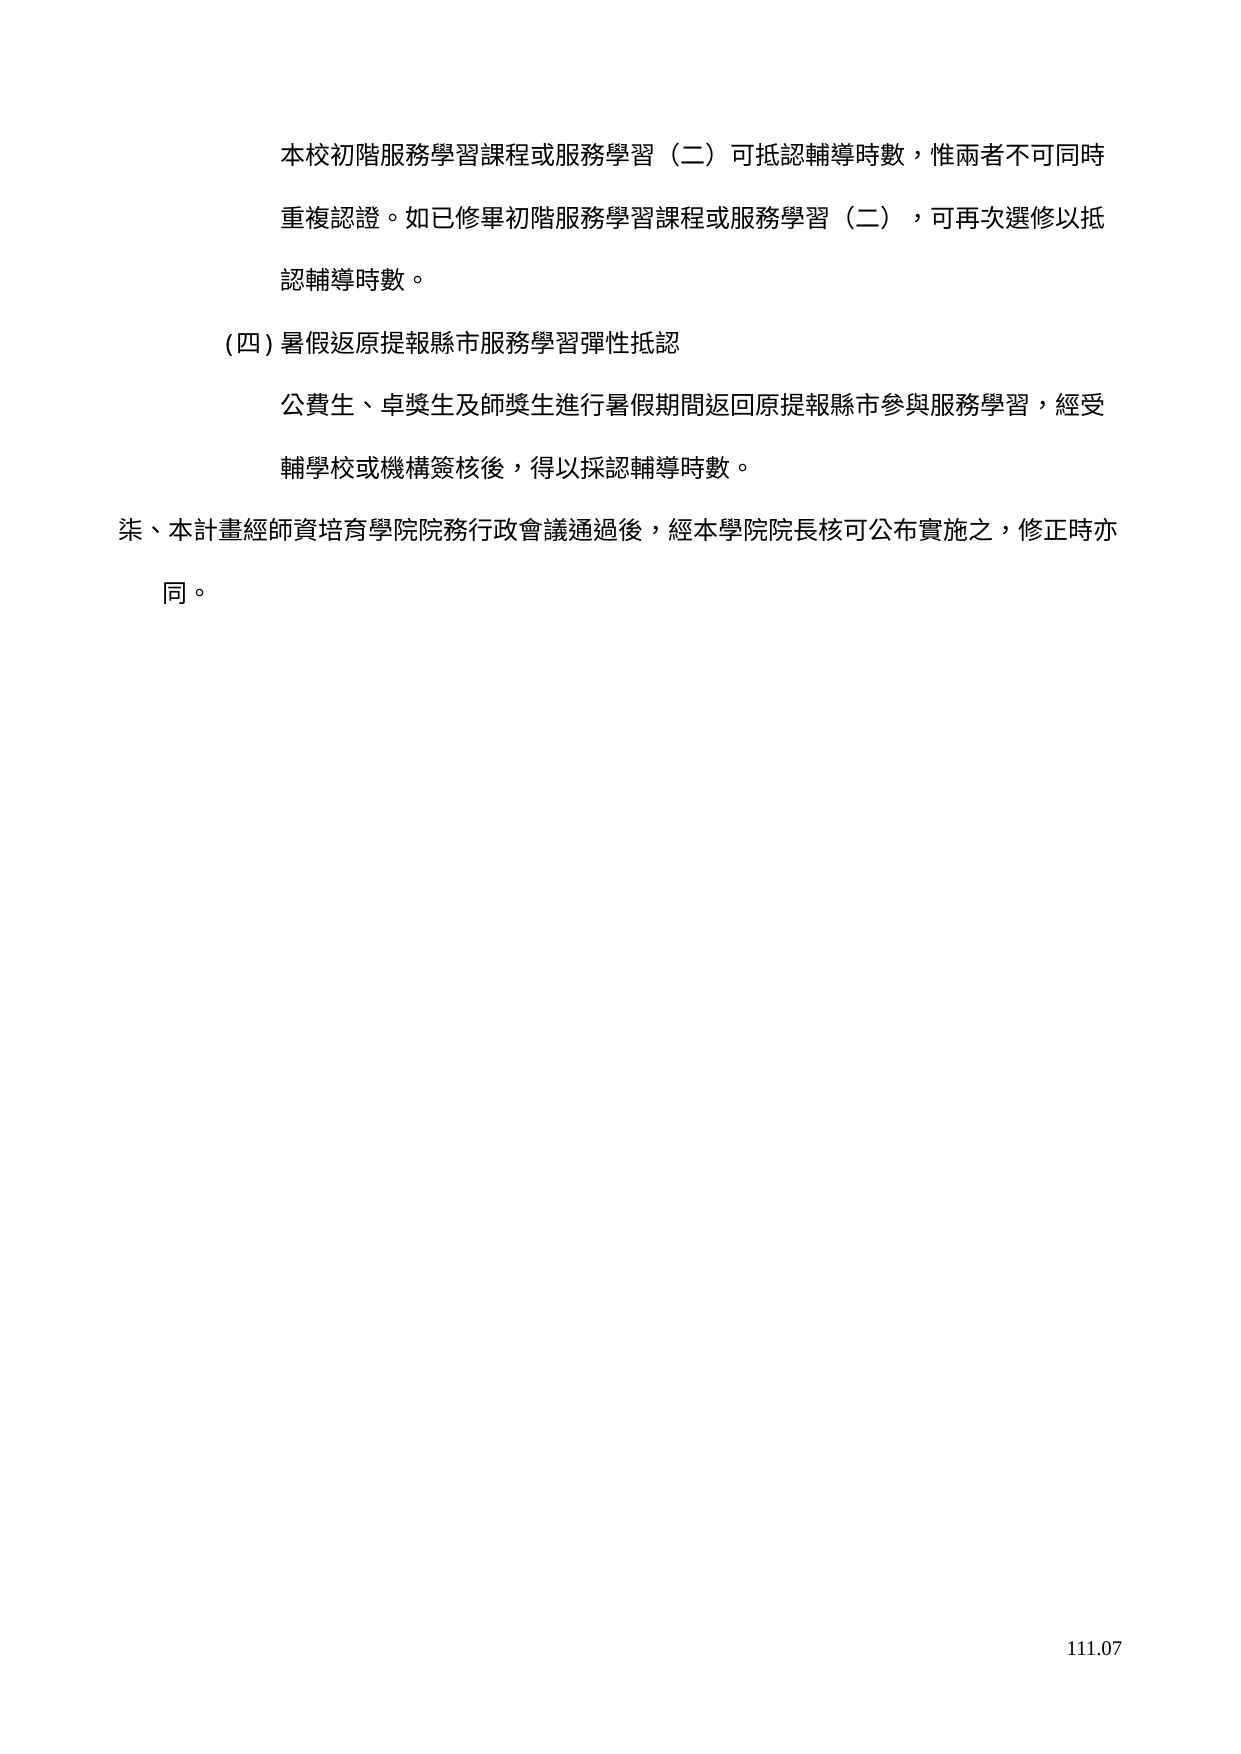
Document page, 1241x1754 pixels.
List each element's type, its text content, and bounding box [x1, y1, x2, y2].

text 本校初階服務學習課程或服務學習（二）可抵認輔導時數，惟兩者不可同時重複認證。如已修畢初階服務學習課程或服務學習（二），可再次選修以抵認輔導時數。 [281, 112, 1122, 300]
text 柒、本計畫經師資培育學院院務行政會議通過後，經本學院院長核可公布實施之，修正時亦同。 [118, 487, 1122, 612]
text (四) 暑假返原提報縣市服務學習彈性抵認 [221, 300, 1122, 362]
text 公費生、卓獎生及師獎生進行暑假期間返回原提報縣市參與服務學習，經受輔學校或機構簽核後，得以採認輔導時數。 [281, 362, 1122, 487]
